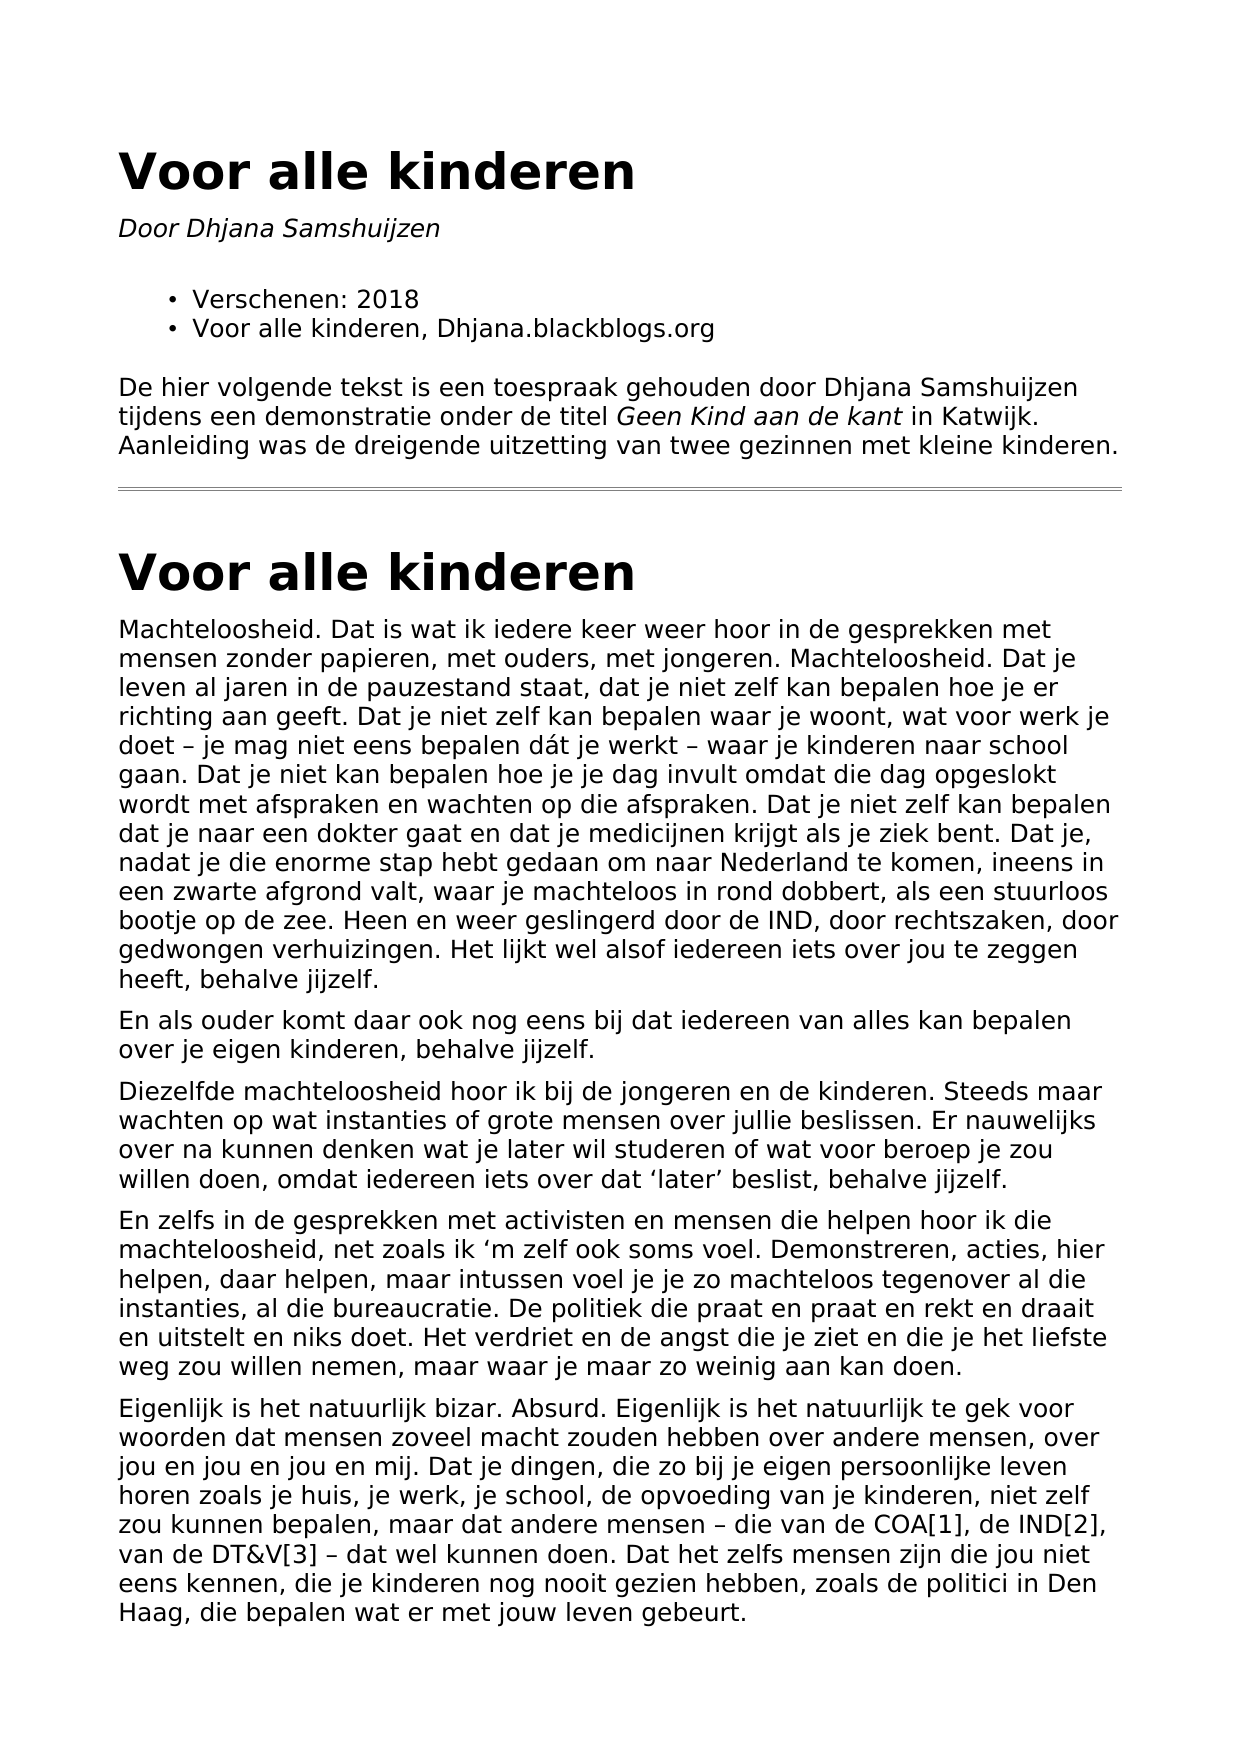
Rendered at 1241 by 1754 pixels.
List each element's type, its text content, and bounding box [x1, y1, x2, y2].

text Machteloosheid. Dat is wat ik iedere keer weer hoor in de gesprekken met mensen zonder papieren, met ouders, met jongeren. Machteloosheid. Dat je leven al jaren in de pauzestand staat, dat je niet zelf kan bepalen hoe je er richting aan geeft. Dat je niet zelf kan bepalen waar je woont, wat voor werk je doet – je mag niet eens bepalen dát je werkt – waar je kinderen naar school gaan. Dat je niet kan bepalen hoe je je dag invult omdat die dag opgeslokt wordt met afspraken en wachten op die afspraken. Dat je niet zelf kan bepalen dat je naar een dokter gaat en dat je medicijnen krijgt als je ziek bent. Dat je, nadat je die enorme stap hebt gedaan om naar Nederland te komen, ineens in een zwarte afgrond valt, waar je machteloos in rond dobbert, als een stuurloos bootje op de zee. Heen en weer geslingerd door de IND, door rechtszaken, door gedwongen verhuizingen. Het lijkt wel alsof iedereen iets over jou te zeggen heeft, behalve jijzelf. [118, 615, 1122, 994]
text Door Dhjana Samshuijzen [118, 214, 1122, 243]
list Voor alle kinderen, Dhjana.blackblogs.org [177, 314, 1122, 343]
text En zelfs in de gesprekken met activisten en mensen die helpen hoor ik die machteloosheid, net zoals ik ‘m zelf ook soms voel. Demonstreren, acties, hier helpen, daar helpen, maar intussen voel je je zo machteloos tegenover al die instanties, al die bureaucratie. De politiek die praat en praat en rekt en draait en uitstelt en niks doet. Het verdriet en de angst die je ziet en die je het liefste weg zou willen nemen, maar waar je maar zo weinig aan kan doen. [118, 1207, 1122, 1382]
subtitle Voor alle kinderen [118, 143, 1122, 201]
text De hier volgende tekst is een toespraak gehouden door Dhjana Samshuijzen tijdens een demonstratie onder de titel Geen Kind aan de kant in Katwijk. Aanleiding was de dreigende uitzetting van twee gezinnen met kleine kinderen. [118, 373, 1122, 460]
text Eigenlijk is het natuurlijk bizar. Absurd. Eigenlijk is het natuurlijk te gek voor woorden dat mensen zoveel macht zouden hebben over andere mensen, over jou en jou en jou en mij. Dat je dingen, die zo bij je eigen persoonlijke leven horen zoals je huis, je werk, je school, de opvoeding van je kinderen, niet zelf zou kunnen bepalen, maar dat andere mensen – die van de COA[1], de IND[2], van de DT&V[3] – dat wel kunnen doen. Dat het zelfs mensen zijn die jou niet eens kennen, die je kinderen nog nooit gezien hebben, zoals de politici in Den Haag, die bepalen wat er met jouw leven gebeurt. [118, 1394, 1122, 1627]
text En als ouder komt daar ook nog eens bij dat iedereen van alles kan bepalen over je eigen kinderen, behalve jijzelf. [118, 1007, 1122, 1065]
list Verschenen: 2018 [177, 285, 1122, 314]
text Diezelfde machteloosheid hoor ik bij de jongeren en de kinderen. Steeds maar wachten op wat instanties of grote mensen over jullie beslissen. Er nauwelijks over na kunnen denken wat je later wil studeren of wat voor beroep je zou willen doen, omdat iedereen iets over dat ‘later’ beslist, behalve jijzelf. [118, 1077, 1122, 1194]
subtitle Voor alle kinderen [118, 544, 1122, 602]
